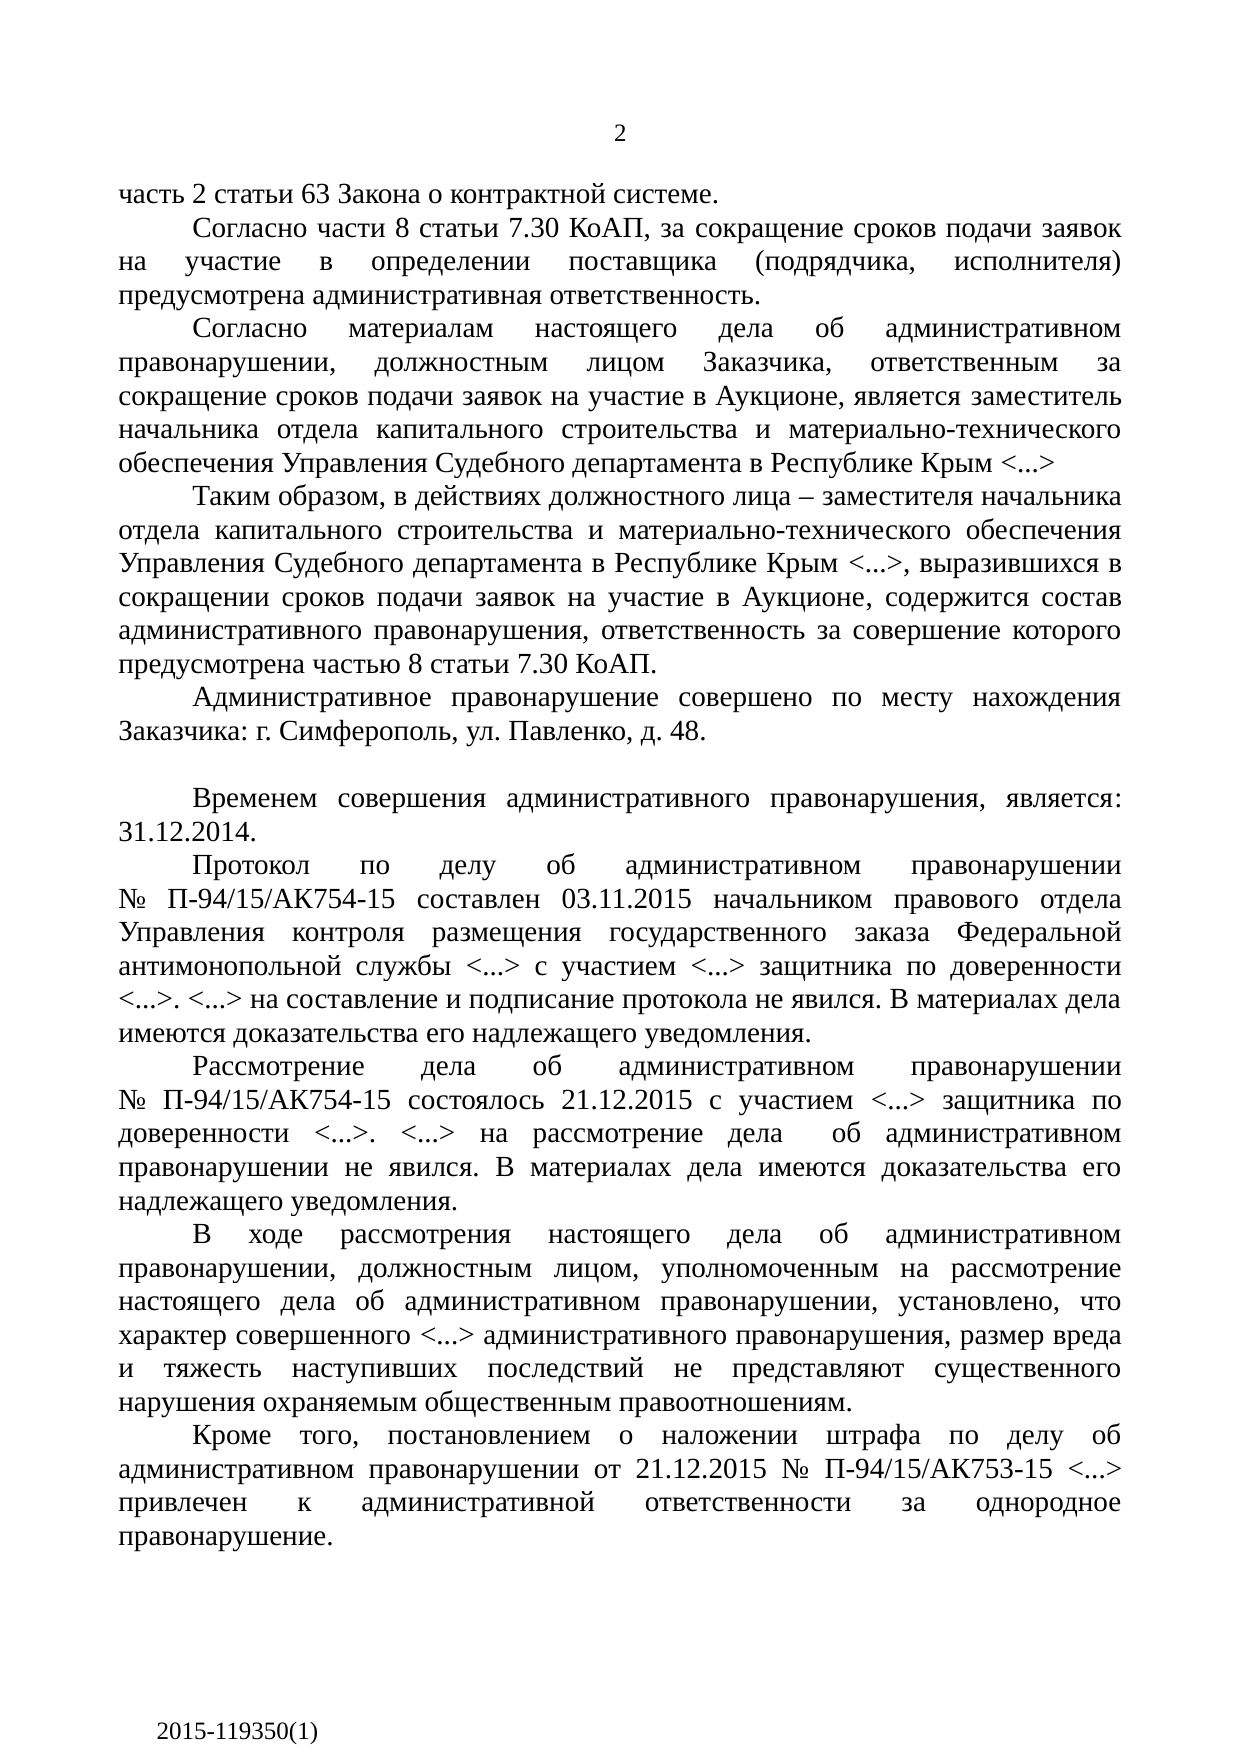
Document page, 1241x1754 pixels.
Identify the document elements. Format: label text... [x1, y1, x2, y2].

text Протокол по делу об административном правонарушении № П-94/15/АК754-15 составлен 03.11.2015 начальником правового отдела Управления контроля размещения государственного заказа Федеральной антимонопольной службы <...> с участием <...> защитника по доверенности <...>. <...> на составление и подписание протокола не явился. В материалах дела имеются доказательства его надлежащего уведомления. [118, 847, 1122, 1048]
text Согласно части 8 статьи 7.30 КоАП, за сокращение сроков подачи заявок на участие в определении поставщика (подрядчика, исполнителя) предусмотрена административная ответственность. [118, 210, 1122, 311]
text Временем совершения административного правонарушения, является: 31.12.2014. [118, 780, 1122, 847]
text Рассмотрение дела об административном правонарушении № П-94/15/АК754-15 состоялось 21.12.2015 с участием <...> защитника по доверенности <...>. <...> на рассмотрение дела об административном правонарушении не явился. В материалах дела имеются доказательства его надлежащего уведомления. [118, 1048, 1122, 1216]
text Административное правонарушение совершено по месту нахождения Заказчика: г. Симферополь, ул. Павленко, д. 48. [118, 679, 1122, 747]
text В ходе рассмотрения настоящего дела об административном правонарушении, должностным лицом, уполномоченным на рассмотрение настоящего дела об административном правонарушении, установлено, что характер совершенного <...> административного правонарушения, размер вреда и тяжесть наступивших последствий не представляют существенного нарушения охраняемым общественным правоотношениям. [118, 1216, 1122, 1417]
text часть 2 статьи 63 Закона о контрактной системе. [118, 176, 1122, 210]
text Таким образом, в действиях должностного лица – заместителя начальника отдела капитального строительства и материально-технического обеспечения Управления Судебного департамента в Республике Крым <...>, выразившихся в сокращении сроков подачи заявок на участие в Аукционе, содержится состав административного правонарушения, ответственность за совершение которого предусмотрена частью 8 статьи 7.30 КоАП. [118, 478, 1122, 679]
text Согласно материалам настоящего дела об административном правонарушении, должностным лицом Заказчика, ответственным за сокращение сроков подачи заявок на участие в Аукционе, является заместитель начальника отдела капитального строительства и материально-технического обеспечения Управления Судебного департамента в Республике Крым <...> [118, 311, 1122, 478]
text Кроме того, постановлением о наложении штрафа по делу об административном правонарушении от 21.12.2015 № П-94/15/АК753-15 <...> привлечен к административной ответственности за однородное правонарушение. [118, 1417, 1122, 1552]
